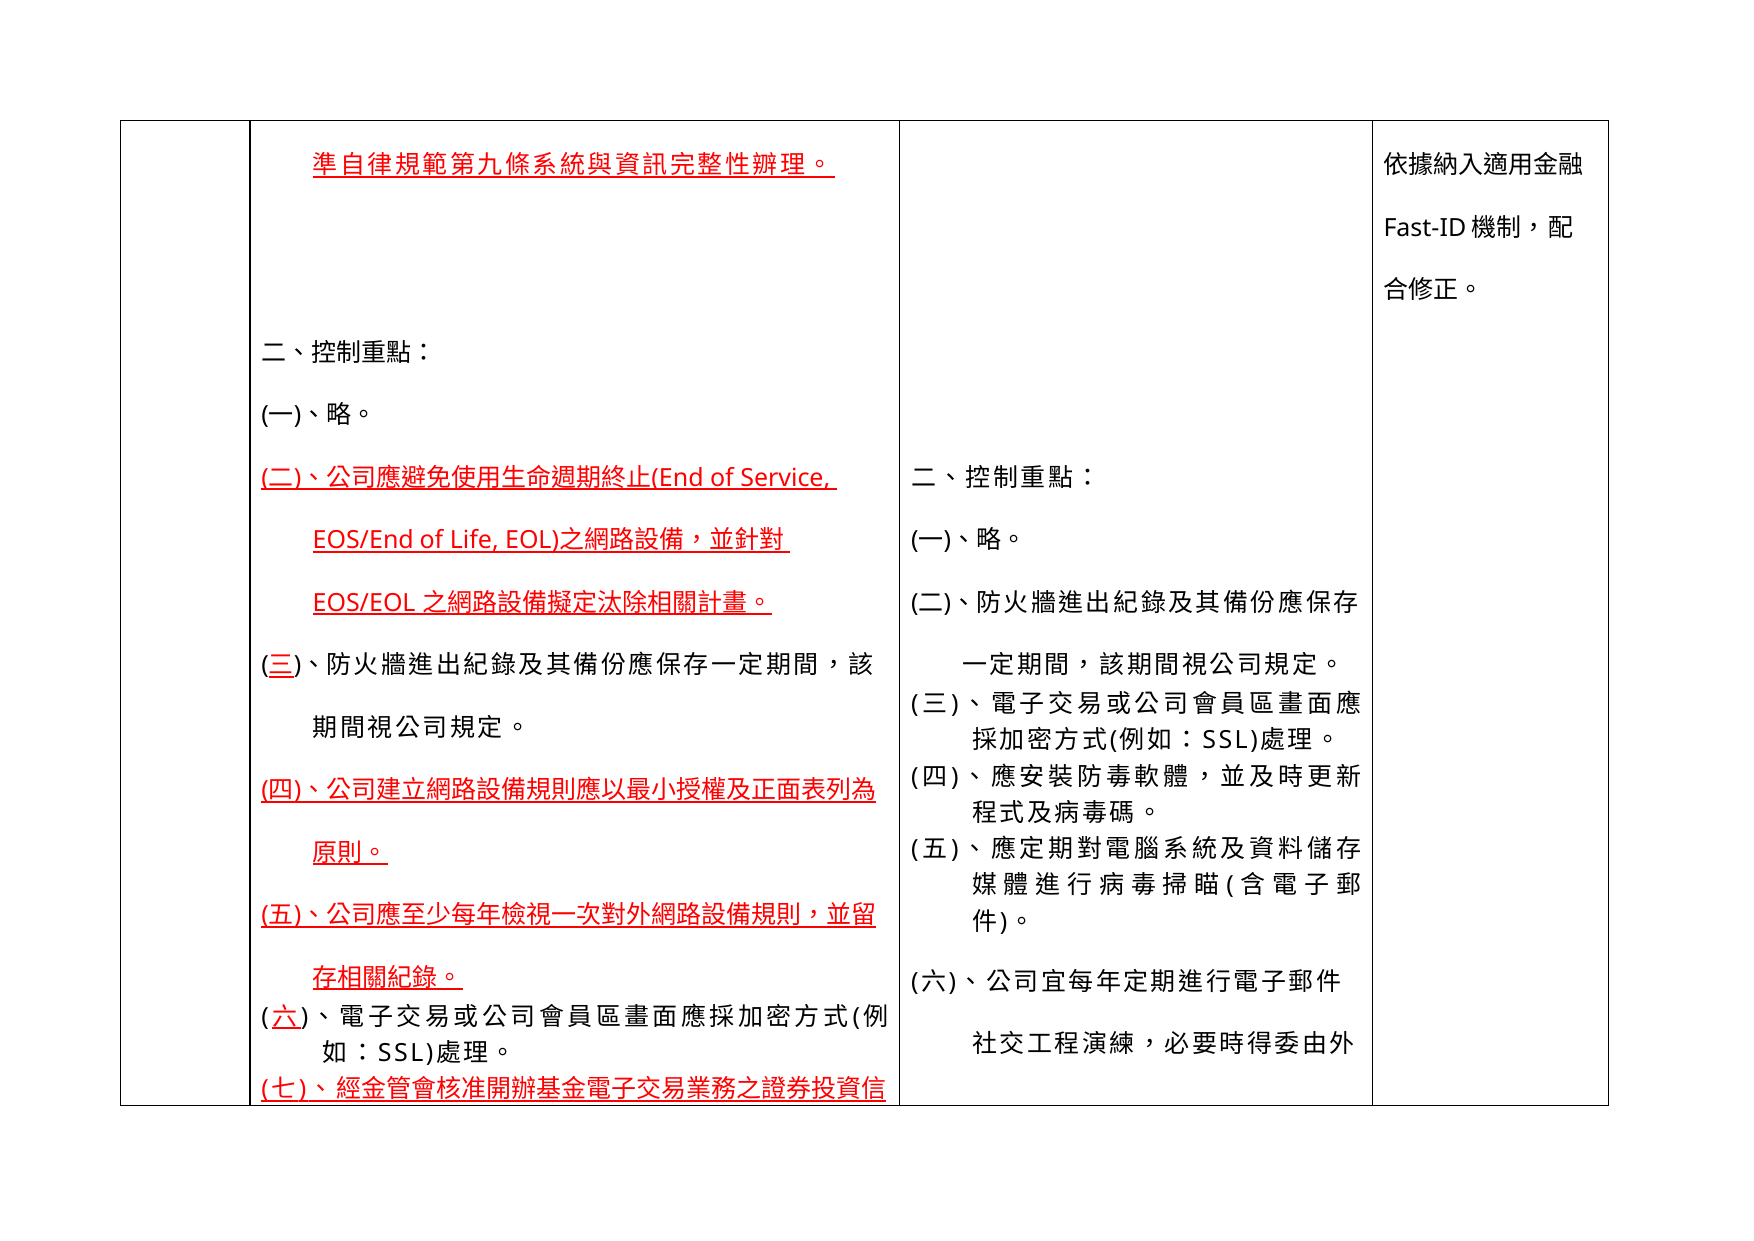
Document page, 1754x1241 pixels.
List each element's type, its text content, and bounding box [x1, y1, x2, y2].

table_cell 準自律規範第九條系統與資訊完整性辧理。 二、控制重點： (一)、略。 (二)、公司應避免使用生命週期終止(End of Service, EOS/End of Life, EOL)之網路設備，並針對 EOS/EOL 之網路設備擬定汰除相關計畫。 (三)、防火牆進出紀錄及其備份應保存一定期間，該期間視公司規定。 (四)、公司建立網路設備規則應以最小授權及正面表列為原則。 (五)、公司應至少每年檢視一次對外網路設備規則，並留存相關紀錄。 (六)、電子交易或公司會員區畫面應採加密方式(例如：SSL)處理。 (七)、經金管會核准開辦基金電子交易業務之證券投資信 [251, 121, 899, 1105]
table_cell 依據納入適用金融Fast-ID機制，配合修正。 [1373, 121, 1608, 1105]
table_cell 二、控制重點： (一)、略。 (二)、防火牆進出紀錄及其備份應保存一定期間，該期間視公司規定。 (三)、電子交易或公司會員區畫面應採加密方式(例如：SSL)處理。 (四)、應安裝防毒軟體，並及時更新程式及病毒碼。 (五)、應定期對電腦系統及資料儲存媒體進行病毒掃瞄(含電子郵件)。 (六)、公司宜每年定期進行電子郵件社交工程演練，必要時得委由外 [900, 121, 1372, 1105]
table_cell [121, 121, 249, 1105]
